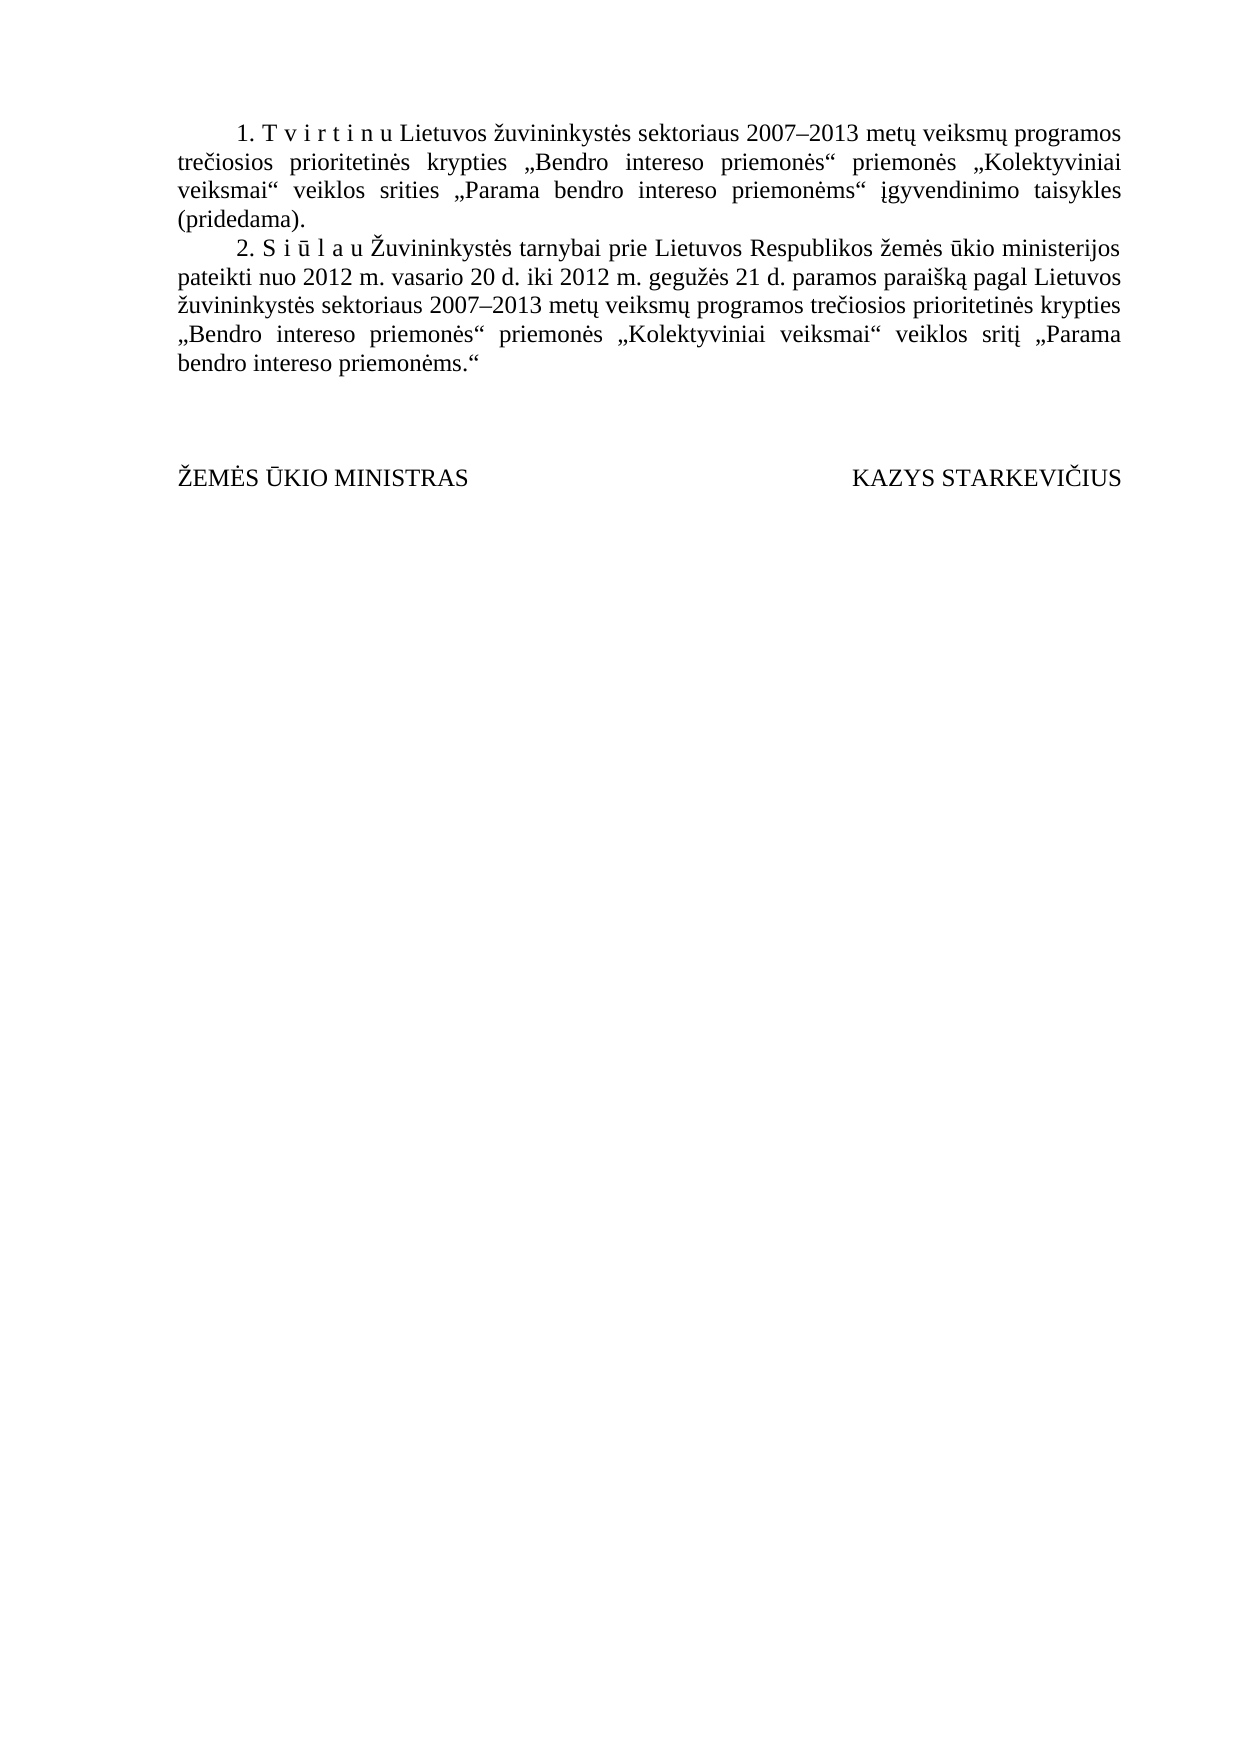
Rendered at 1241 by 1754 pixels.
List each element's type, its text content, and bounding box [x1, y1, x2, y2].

text 2. S i ū l a u Žuvininkystės tarnybai prie Lietuvos Respublikos žemės ūkio ministerijos pateikti nuo 2012 m. vasario 20 d. iki 2012 m. gegužės 21 d. paramos paraišką pagal Lietuvos žuvininkystės sektoriaus 2007–2013 metų veiksmų programos trečiosios prioritetinės krypties „Bendro intereso priemonės“ priemonės „Kolektyviniai veiksmai“ veiklos sritį „Parama bendro intereso priemonėms.“ [177, 233, 1122, 377]
text 1. T v i r t i n u Lietuvos žuvininkystės sektoriaus 2007–2013 metų veiksmų programos trečiosios prioritetinės krypties „Bendro intereso priemonės“ priemonės „Kolektyviniai veiksmai“ veiklos srities „Parama bendro intereso priemonėms“ įgyvendinimo taisykles (pridedama). [177, 118, 1122, 233]
text Žemės ūkio ministras Kazys Starkevičius [177, 463, 1122, 492]
